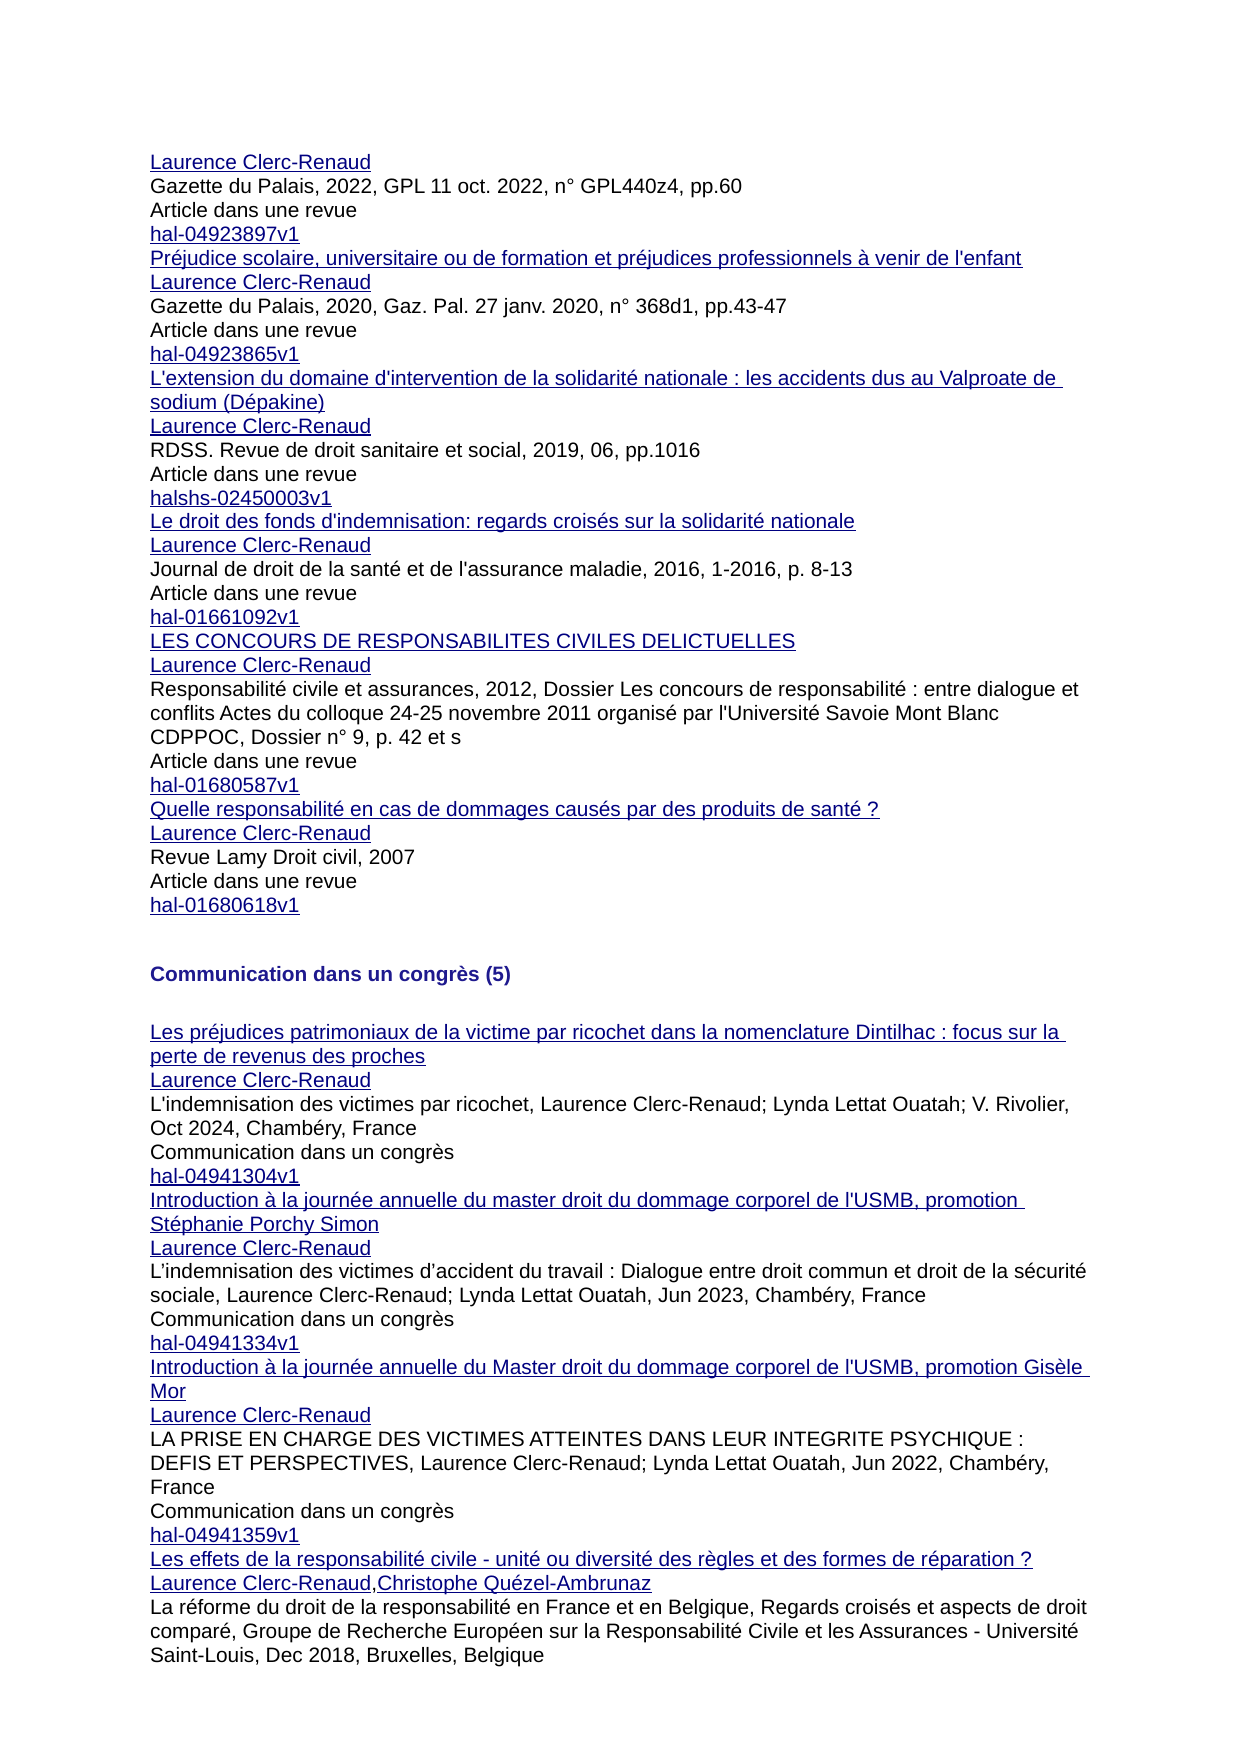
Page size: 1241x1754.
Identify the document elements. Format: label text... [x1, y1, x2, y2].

table_cell Quelle responsabilité en cas de dommages causés par des produits de santé ? Laurence Clerc-Renaud Revue Lamy Droit civil, 2007 Article dans une revue hal-01680618v1 [150, 797, 1090, 917]
subtitle Communication dans un congrès (5) [150, 961, 1090, 985]
table_cell L'extension du domaine d'intervention de la solidarité nationale : les accidents dus au Valproate de sodium (Dépakine) Laurence Clerc-Renaud RDSS. Revue de droit sanitaire et social, 2019, 06, pp.1016 Article dans une revue halshs-02450003v1 [150, 366, 1090, 509]
table_cell Laurence Clerc-Renaud Gazette du Palais, 2022, GPL 11 oct. 2022, n° GPL440z4, pp.60 Article dans une revue hal-04923897v1 [150, 150, 1090, 246]
table_cell Le droit des fonds d'indemnisation: regards croisés sur la solidarité nationale Laurence Clerc-Renaud Journal de droit de la santé et de l'assurance maladie, 2016, 1-2016, p. 8-13 Article dans une revue hal-01661092v1 [150, 509, 1090, 629]
table_header Les préjudices patrimoniaux de la victime par ricochet dans la nomenclature Dintilhac : focus sur la perte de revenus des proches Laurence Clerc-Renaud L'indemnisation des victimes par ricochet, Laurence Clerc-Renaud; Lynda Lettat Ouatah; V. Rivolier, Oct 2024, Chambéry, France Communication dans un congrès hal-04941304v1 [150, 1020, 1090, 1187]
table_cell Introduction à la journée annuelle du master droit du dommage corporel de l'USMB, promotion Stéphanie Porchy Simon Laurence Clerc-Renaud L’indemnisation des victimes d’accident du travail : Dialogue entre droit commun et droit de la sécurité sociale, Laurence Clerc-Renaud; Lynda Lettat Ouatah, Jun 2023, Chambéry, France Communication dans un congrès hal-04941334v1 [150, 1188, 1090, 1355]
table_cell Introduction à la journée annuelle du Master droit du dommage corporel de l'USMB, promotion Gisèle [150, 1355, 1090, 1376]
table_cell Les effets de la responsabilité civile - unité ou diversité des règles et des formes de réparation ? Laurence Clerc-Renaud,Christophe Quézel-Ambrunaz La réforme du droit de la responsabilité en France et en Belgique, Regards croisés et aspects de droit comparé, Groupe de Recherche Européen sur la Responsabilité Civile et les Assurances - Université Saint-Louis, Dec 2018, Bruxelles, Belgique [150, 1547, 1090, 1667]
table_cell Mor Laurence Clerc-Renaud LA PRISE EN CHARGE DES VICTIMES ATTEINTES DANS LEUR INTEGRITE PSYCHIQUE : DEFIS ET PERSPECTIVES, Laurence Clerc-Renaud; Lynda Lettat Ouatah, Jun 2022, Chambéry, France Communication dans un congrès hal-04941359v1 [150, 1377, 1090, 1547]
table_cell LES CONCOURS DE RESPONSABILITES CIVILES DELICTUELLES Laurence Clerc-Renaud Responsabilité civile et assurances, 2012, Dossier Les concours de responsabilité : entre dialogue et conflits Actes du colloque 24-25 novembre 2011 organisé par l'Université Savoie Mont Blanc CDPPOC, Dossier n° 9, p. 42 et s Article dans une revue hal-01680587v1 [150, 629, 1090, 797]
table_cell Préjudice scolaire, universitaire ou de formation et préjudices professionnels à venir de l'enfant Laurence Clerc-Renaud Gazette du Palais, 2020, Gaz. Pal. 27 janv. 2020, n° 368d1, pp.43-47 Article dans une revue hal-04923865v1 [150, 246, 1090, 366]
